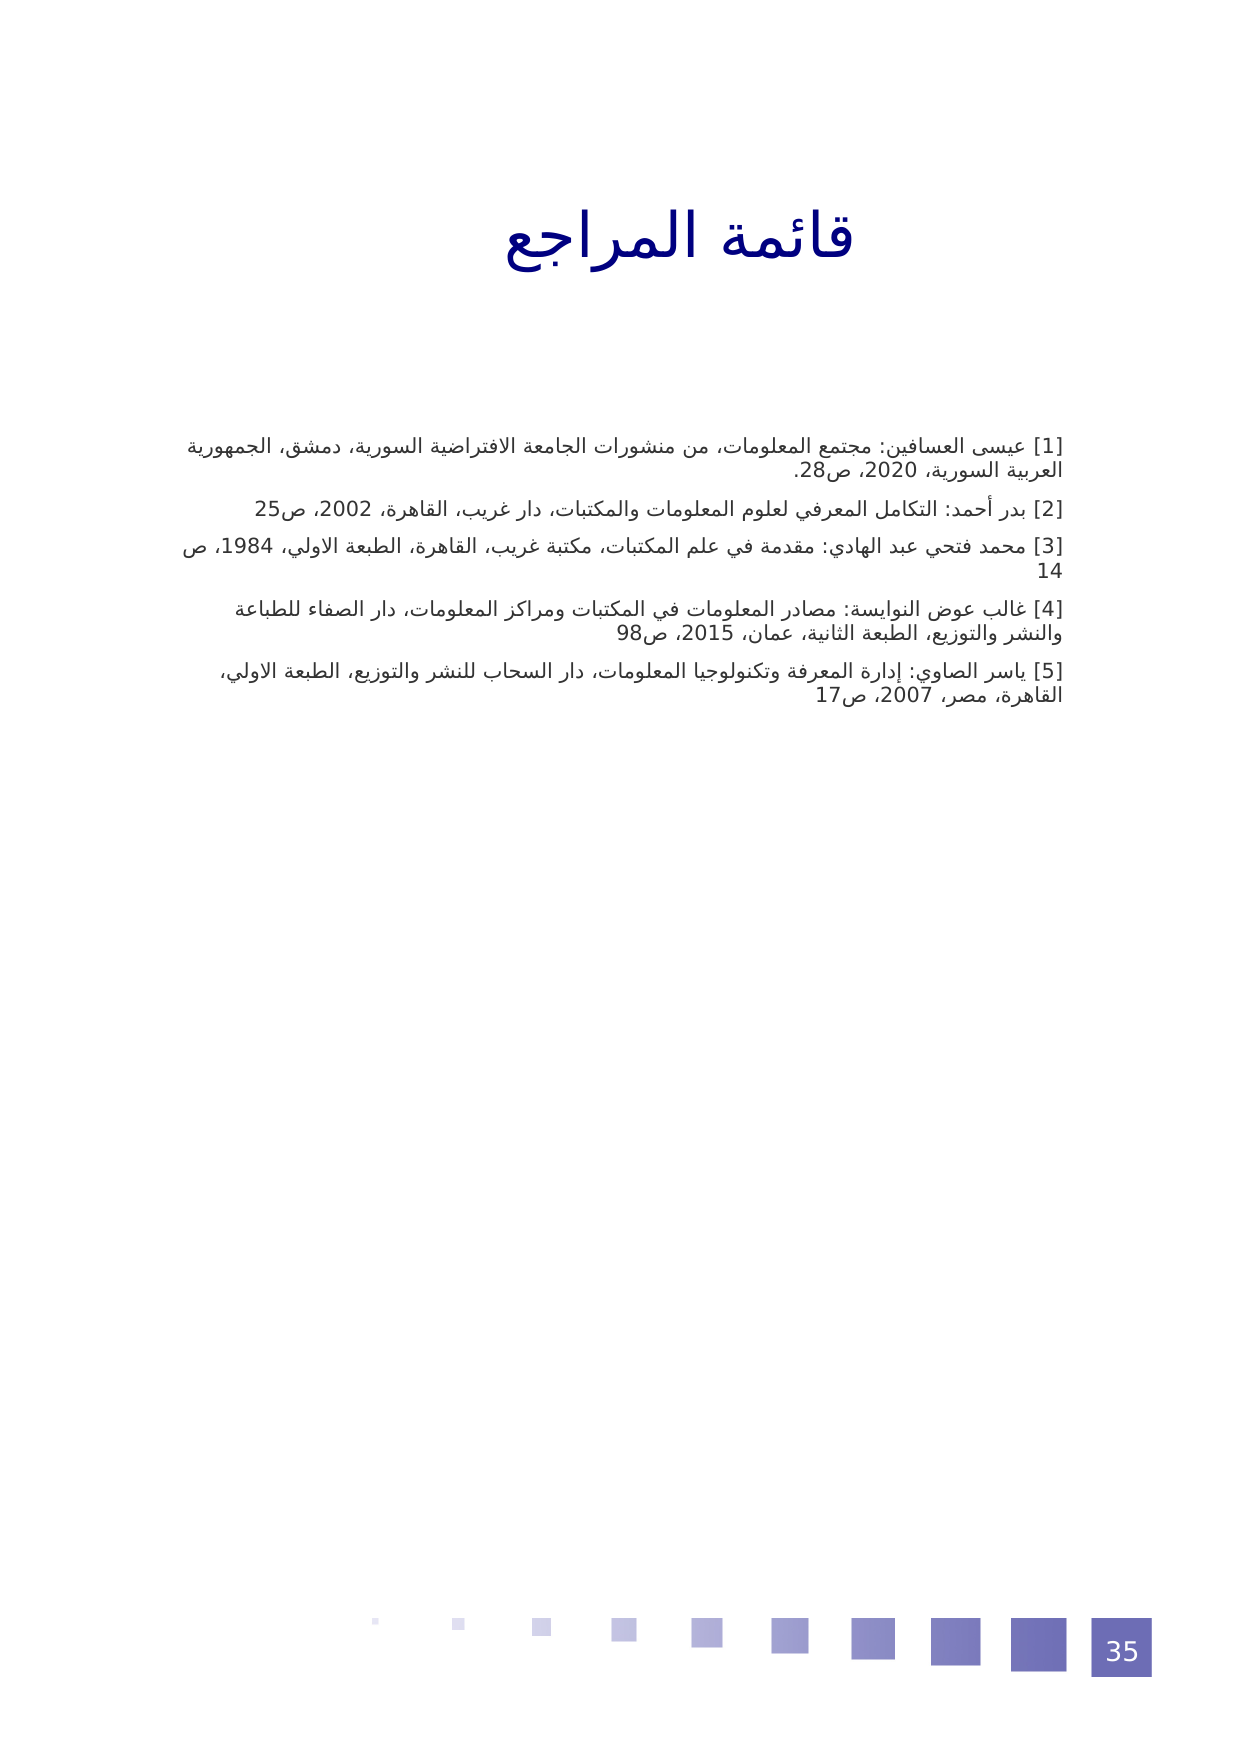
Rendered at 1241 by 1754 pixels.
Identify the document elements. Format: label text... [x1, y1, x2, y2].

text [3] محمد فتحي عبد الهادي: مقدمة في علم المكتبات، مكتبة غريب، القاهرة، الطبعة الاولي، 1984، ص14 [177, 534, 1063, 583]
text [5] ياسر الصاوي: إدارة المعرفة وتكنولوجيا المعلومات، دار السحاب للنشر والتوزيع، الطبعة الاولي، القاهرة، مصر، 2007، ص17 [177, 659, 1063, 708]
picture [177, 1618, 1152, 1677]
title قائمة المراجع [213, 199, 856, 272]
text [1] عيسى العسافين: مجتمع المعلومات، من منشورات الجامعة الافتراضية السورية، دمشق، الجمهورية العربية السورية، 2020، ص28. [177, 434, 1063, 483]
text [4] غالب عوض النوايسة: مصادر المعلومات في المكتبات ومراكز المعلومات، دار الصفاء للطباعة والنشر والتوزيع، الطبعة الثانية، عمان، 2015، ص98 [177, 597, 1063, 645]
text [2] بدر أحمد: التكامل المعرفي لعلوم المعلومات والمكتبات، دار غريب، القاهرة، 2002، ص25 [177, 497, 1063, 521]
